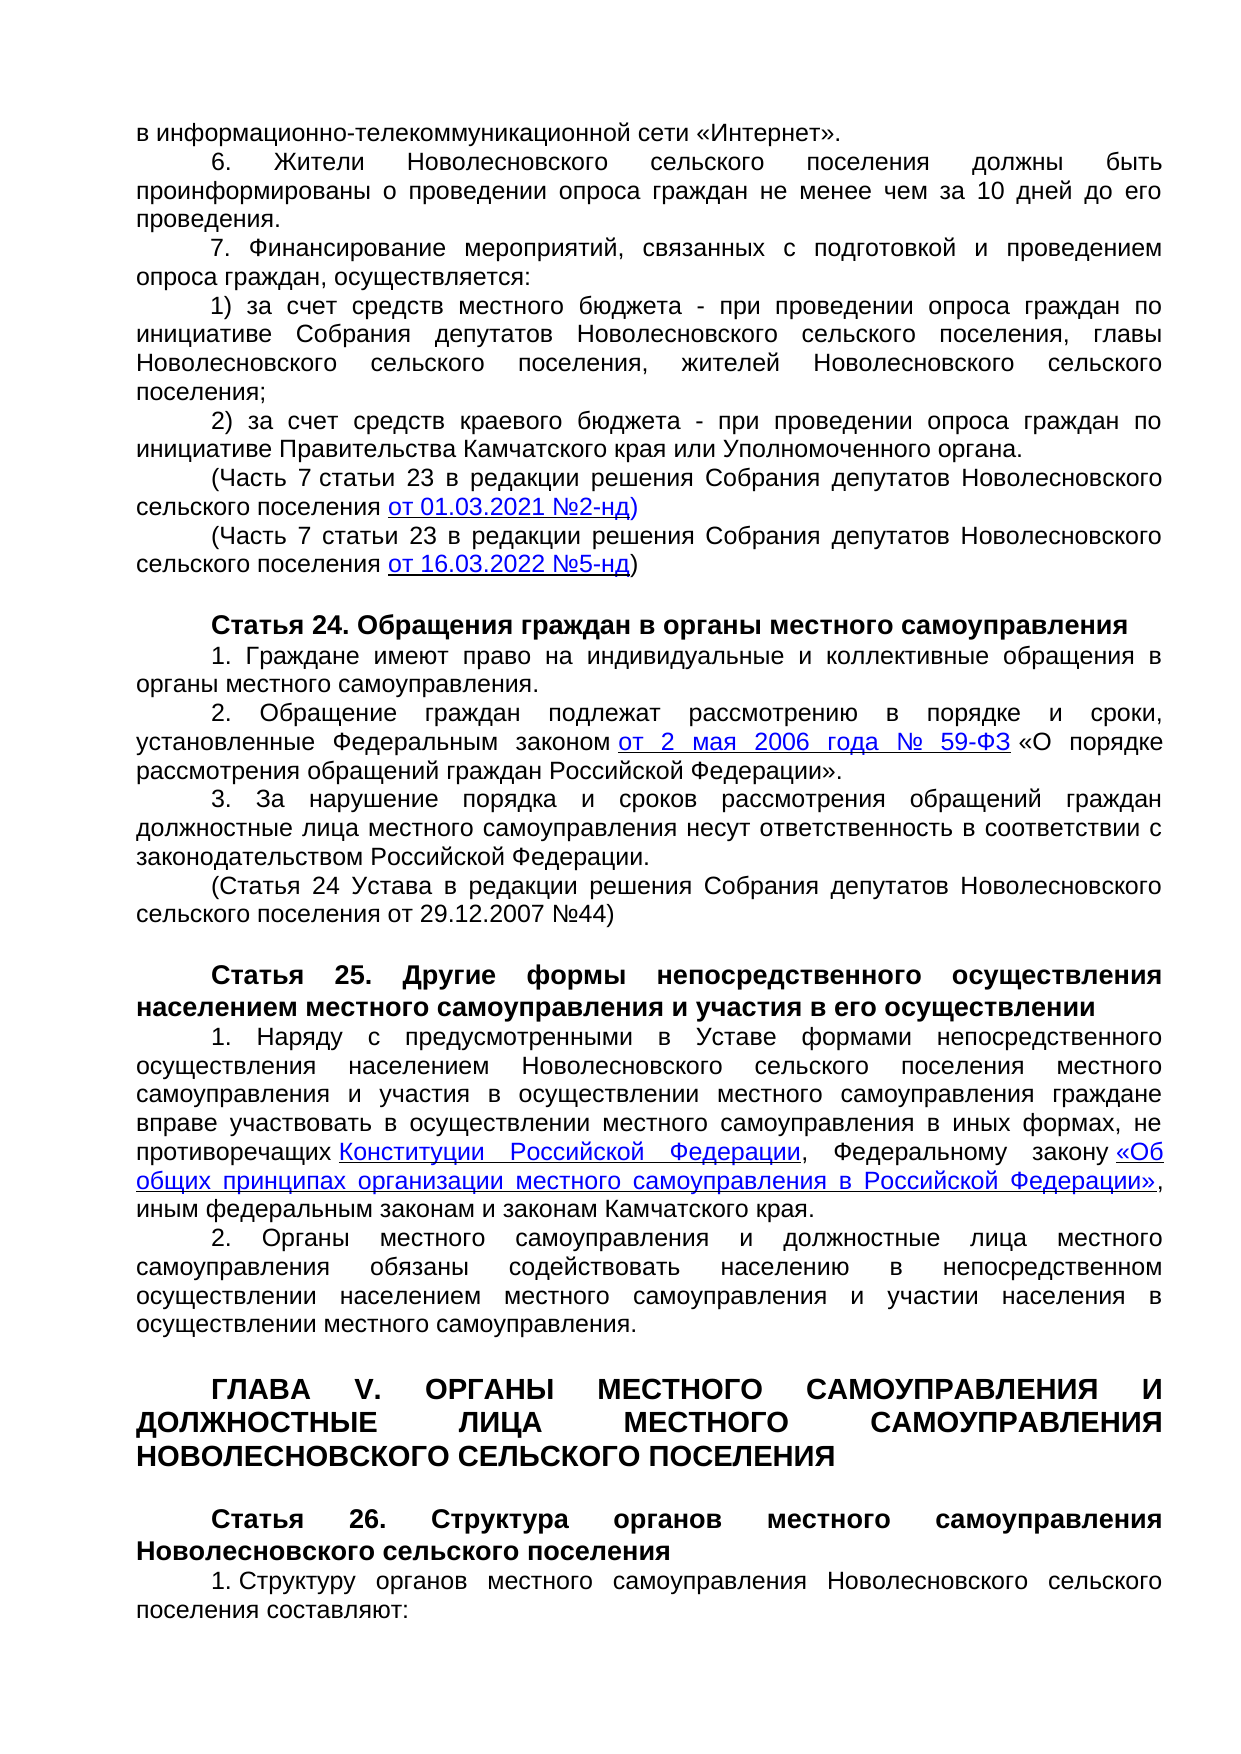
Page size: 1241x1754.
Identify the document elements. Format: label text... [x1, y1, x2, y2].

text 2) за счет средств краевого бюджета - при проведении опроса граждан по инициативе Правительства Камчатского края или Уполномоченного органа. [136, 406, 1163, 463]
text 1. Наряду с предусмотренными в Уставе формами непосредственного осуществления населением Новолесновского сельского поселения местного самоуправления и участия в осуществлении местного самоуправления граждане вправе участвовать в осуществлении местного самоуправления в иных формах, не противоречащих Конституции Российской Федерации, Федеральному закону «Об общих принципах организации местного самоуправления в Российской Федерации», иным федеральным законам и законам Камчатского края. [136, 1022, 1163, 1223]
text ГЛАВА V. ОРГАНЫ МЕСТНОГО САМОУПРАВЛЕНИЯ И ДОЛЖНОСТНЫЕ ЛИЦА МЕСТНОГО САМОУПРАВЛЕНИЯ НОВОЛЕСНОВСКОГО СЕЛЬСКОГО ПОСЕЛЕНИЯ [136, 1372, 1163, 1472]
text Статья 24. Обращения граждан в органы местного самоуправления [136, 609, 1163, 641]
text 6. Жители Новолесновского сельского поселения должны быть проинформированы о проведении опроса граждан не менее чем за 10 дней до его проведения. [136, 147, 1163, 233]
text 7. Финансирование мероприятий, связанных с подготовкой и проведением опроса граждан, осуществляется: [136, 233, 1163, 291]
text 1) за счет средств местного бюджета - при проведении опроса граждан по инициативе Собрания депутатов Новолесновского сельского поселения, главы Новолесновского сельского поселения, жителей Новолесновского сельского поселения; [136, 291, 1163, 406]
text 1. Структуру органов местного самоуправления Новолесновского сельского поселения составляют: [136, 1566, 1163, 1623]
text Статья 25. Другие формы непосредственного осуществления населением местного самоуправления и участия в его осуществлении [136, 959, 1163, 1022]
text 2. Органы местного самоуправления и должностные лица местного самоуправления обязаны содействовать населению в непосредственном осуществлении населением местного самоуправления и участии населения в осуществлении местного самоуправления. [136, 1223, 1163, 1338]
text (Часть 7 статьи 23 в редакции решения Собрания депутатов Новолесновского сельского поселения от 16.03.2022 №5-нд) [136, 521, 1163, 578]
text (Статья 24 Устава в редакции решения Собрания депутатов Новолесновского сельского поселения от 29.12.2007 №44) [136, 871, 1163, 928]
text (Часть 7 статьи 23 в редакции решения Собрания депутатов Новолесновского сельского поселения от 01.03.2021 №2-нд) [136, 463, 1163, 521]
text 2. Обращение граждан подлежат рассмотрению в порядке и сроки, установленные Федеральным законом от 2 мая 2006 года № 59-ФЗ «О порядке рассмотрения обращений граждан Российской Федерации». [136, 698, 1163, 784]
text Статья 26. Структура органов местного самоуправления Новолесновского сельского поселения [136, 1503, 1163, 1566]
text 1. Граждане имеют право на индивидуальные и коллективные обращения в органы местного самоуправления. [136, 641, 1163, 698]
text в информационно-телекоммуникационной сети «Интернет». [136, 118, 1163, 147]
text 3. За нарушение порядка и сроков рассмотрения обращений граждан должностные лица местного самоуправления несут ответственность в соответствии с законодательством Российской Федерации. [136, 784, 1163, 871]
